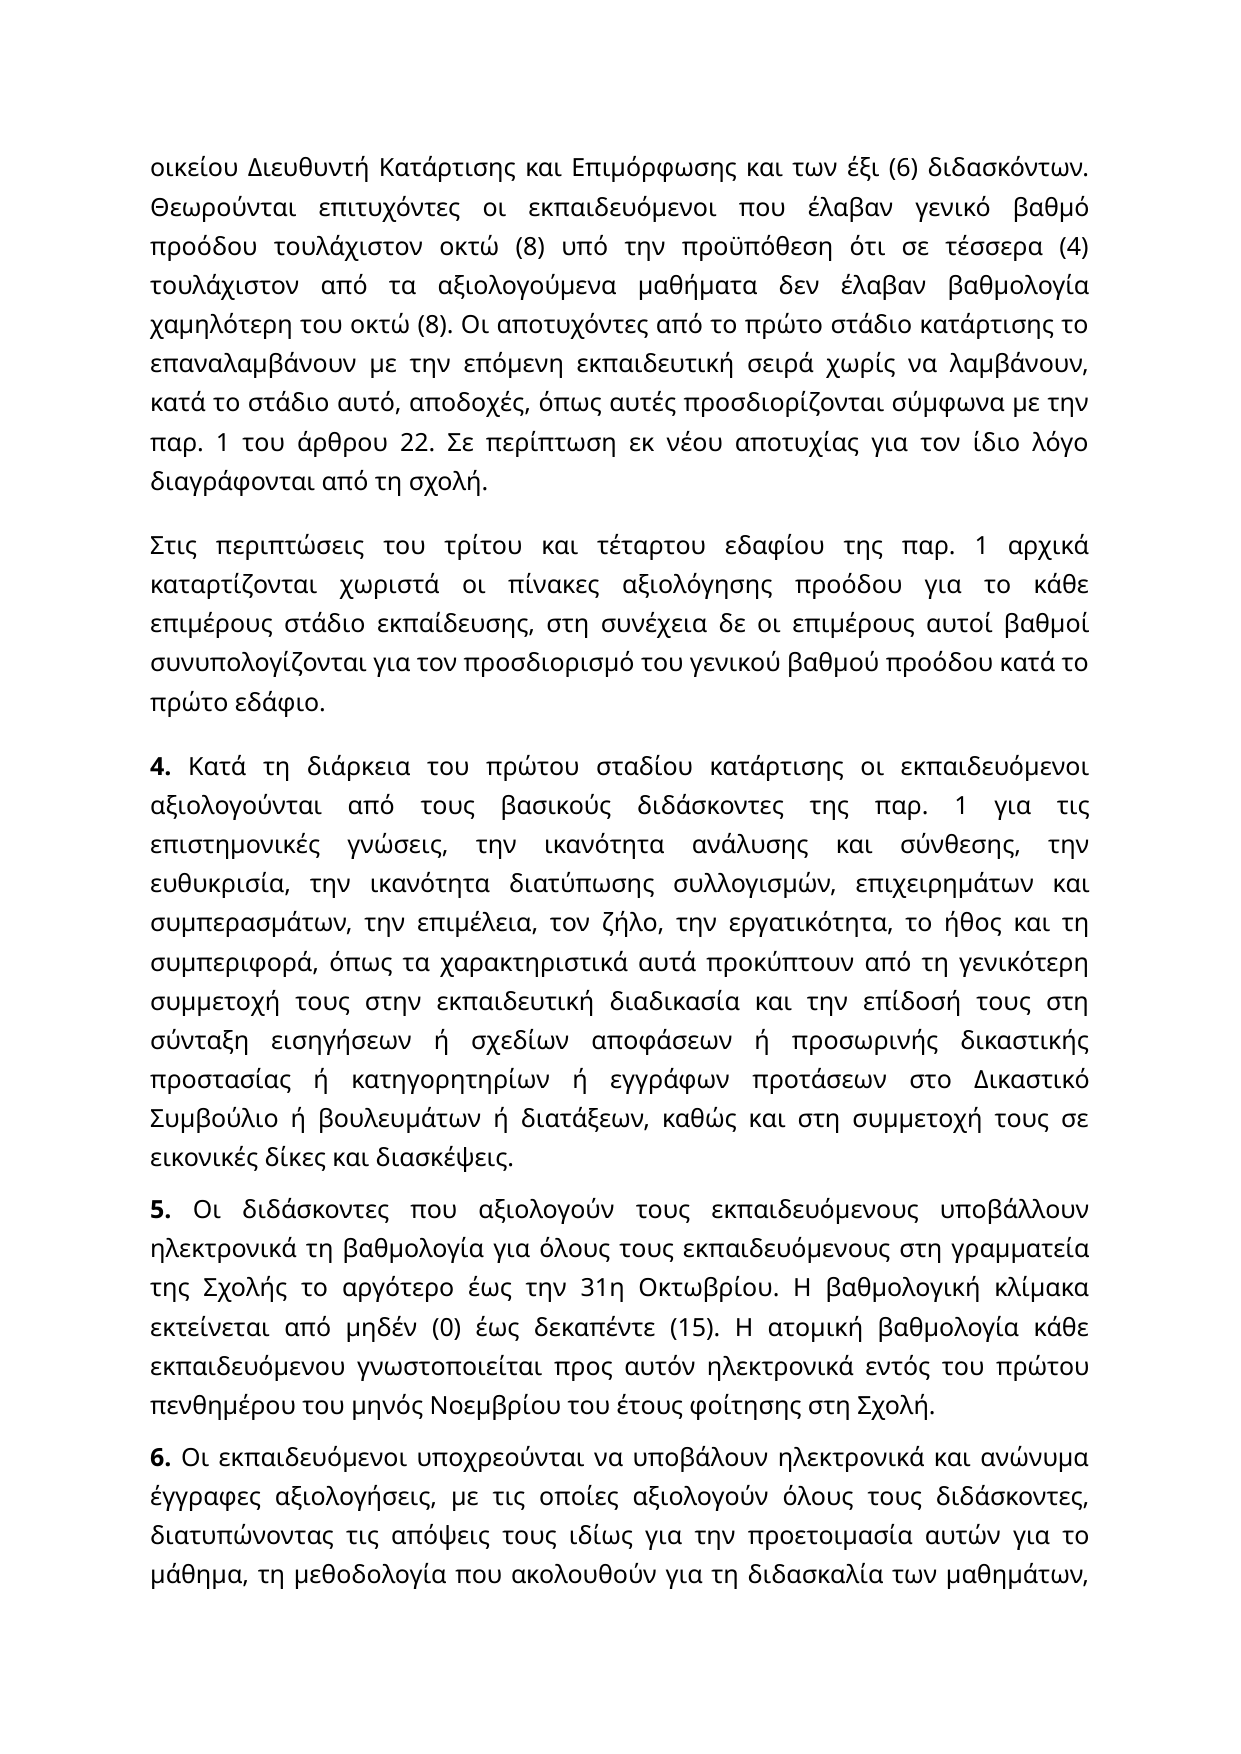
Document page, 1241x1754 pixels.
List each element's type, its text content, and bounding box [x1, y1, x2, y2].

text οικείου Διευθυντή Κατάρτισης και Επιμόρφωσης και των έξι (6) διδασκόντων. Θεωρούνται επιτυχόντες οι εκπαιδευόμενοι που έλαβαν γενικό βαθμό προόδου τουλάχιστον οκτώ (8) υπό την προϋπόθεση ότι σε τέσσερα (4) τουλάχιστον από τα αξιολογούμενα μαθήματα δεν έλαβαν βαθμολογία χαμηλότερη του οκτώ (8). Οι αποτυχόντες από το πρώτο στάδιο κατάρτισης το επαναλαμβάνουν με την επόμενη εκπαιδευτική σειρά χωρίς να λαμβάνουν, κατά το στάδιο αυτό, αποδοχές, όπως αυτές προσδιορίζονται σύμφωνα με την παρ. 1 του άρθρου 22. Σε περίπτωση εκ νέου αποτυχίας για τον ίδιο λόγο διαγράφονται από τη σχολή. [150, 150, 1090, 497]
text Στις περιπτώσεις του τρίτου και τέταρτου εδαφίου της παρ. 1 αρχικά καταρτίζονται χωριστά οι πίνακες αξιολόγησης προόδου για το κάθε επιμέρους στάδιο εκπαίδευσης, στη συνέχεια δε οι επιμέρους αυτοί βαθμοί συνυπολογίζονται για τον προσδιορισμό του γενικού βαθμού προόδου κατά το πρώτο εδάφιο. [150, 527, 1090, 718]
text 5. Οι διδάσκοντες που αξιολογούν τους εκπαιδευόμενους υποβάλλουν ηλεκτρονικά τη βαθμολογία για όλους τους εκπαιδευόμενους στη γραμματεία της Σχολής το αργότερο έως την 31η Οκτωβρίου. Η βαθμολογική κλίμακα εκτείνεται από μηδέν (0) έως δεκαπέντε (15). Η ατομική βαθμολογία κάθε εκπαιδευόμενου γνωστοποιείται προς αυτόν ηλεκτρονικά εντός του πρώτου πενθημέρου του μηνός Νοεμβρίου του έτους φοίτησης στη Σχολή. [150, 1192, 1090, 1422]
text 6. Οι εκπαιδευόμενοι υποχρεούνται να υποβάλουν ηλεκτρονικά και ανώνυμα έγγραφες αξιολογήσεις, με τις οποίες αξιολογούν όλους τους διδάσκοντες, διατυπώνοντας τις απόψεις τους ιδίως για την προετοιμασία αυτών για το μάθημα, τη μεθοδολογία που ακολουθούν για τη διδασκαλία των μαθημάτων, [150, 1439, 1090, 1591]
text 4. Κατά τη διάρκεια του πρώτου σταδίου κατάρτισης οι εκπαιδευόμενοι αξιολογούνται από τους βασικούς διδάσκοντες της παρ. 1 για τις επιστημονικές γνώσεις, την ικανότητα ανάλυσης και σύνθεσης, την ευθυκρισία, την ικανότητα διατύπωσης συλλογισμών, επιχειρημάτων και συμπερασμάτων, την επιμέλεια, τον ζήλο, την εργατικότητα, το ήθος και τη συμπεριφορά, όπως τα χαρακτηριστικά αυτά προκύπτουν από τη γενικότερη συμμετοχή τους στην εκπαιδευτική διαδικασία και την επίδοσή τους στη σύνταξη εισηγήσεων ή σχεδίων αποφάσεων ή προσωρινής δικαστικής προστασίας ή κατηγορητηρίων ή εγγράφων προτάσεων στο Δικαστικό Συμβούλιο ή βουλευμάτων ή διατάξεων, καθώς και στη συμμετοχή τους σε εικονικές δίκες και διασκέψεις. [150, 748, 1090, 1174]
